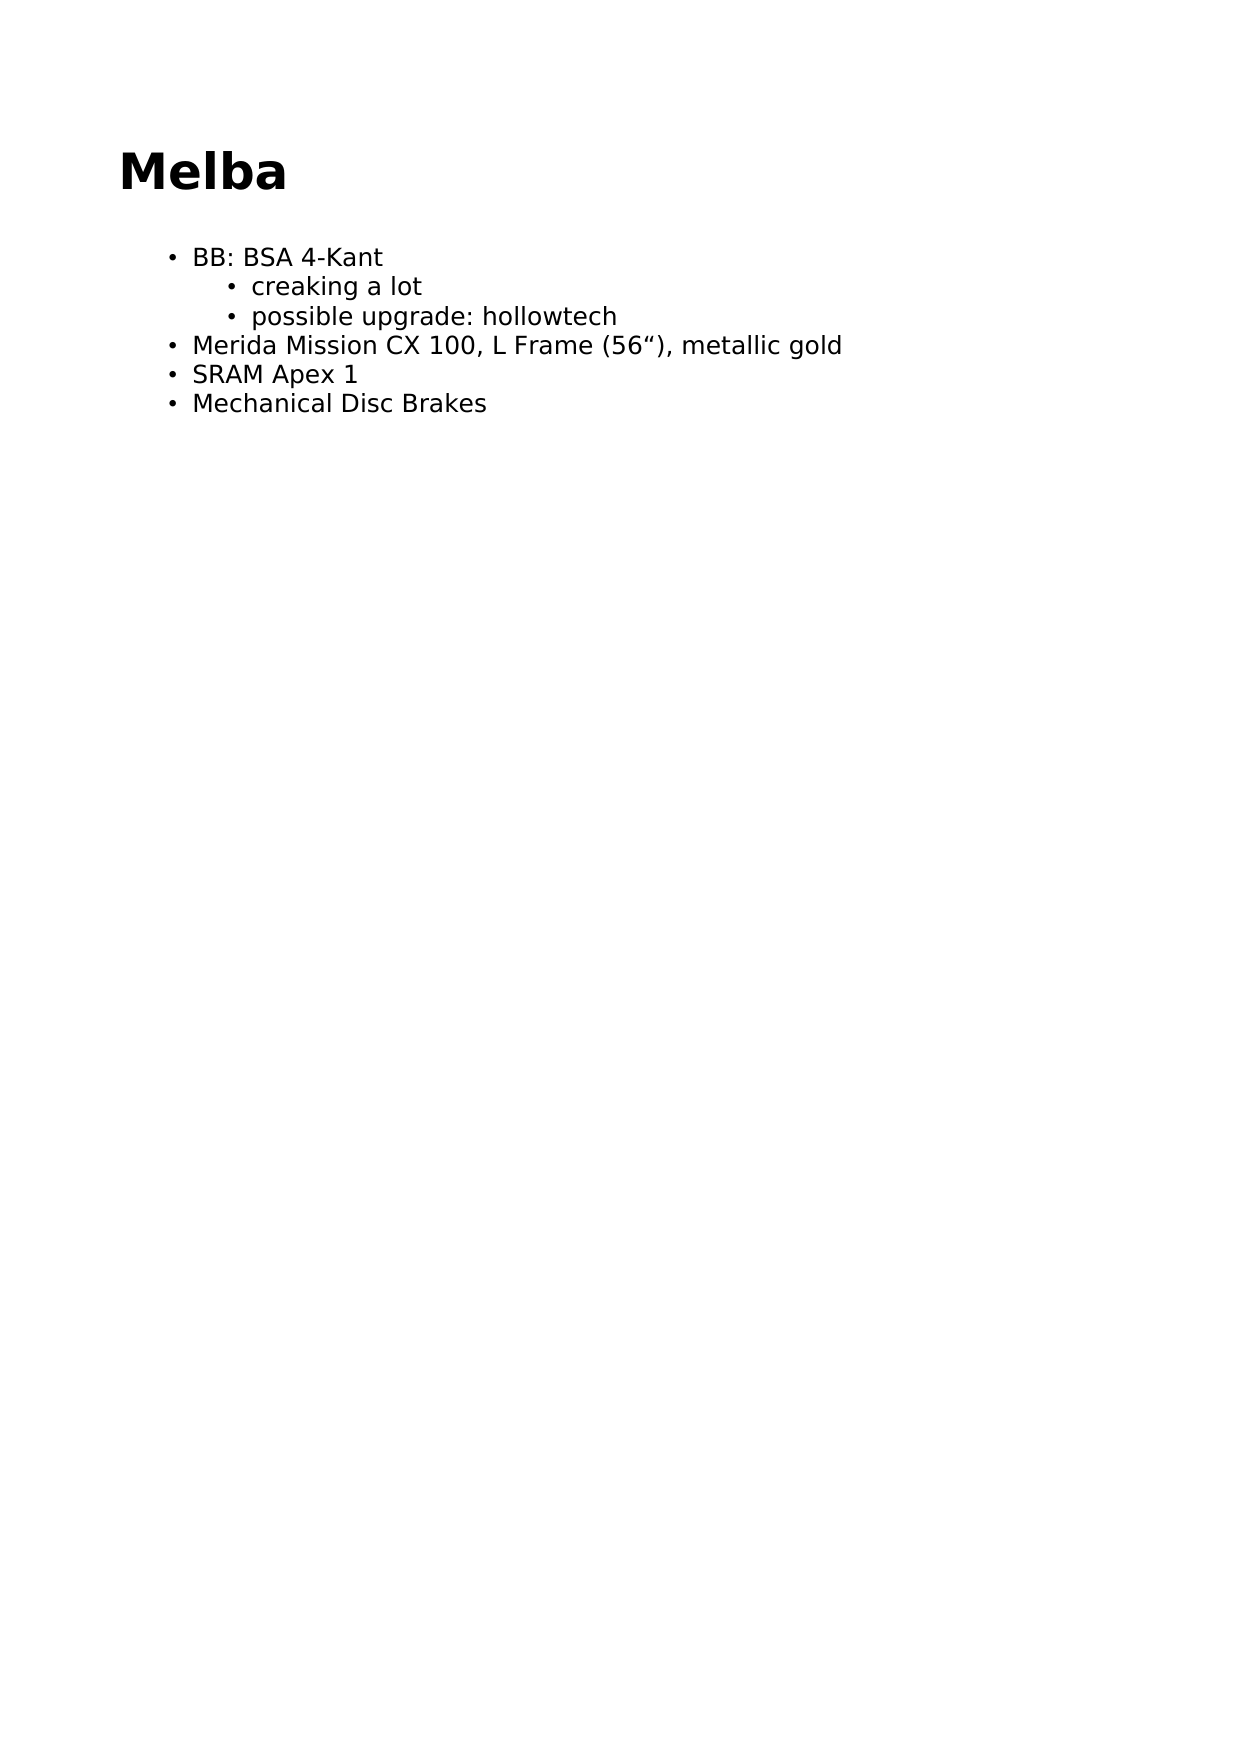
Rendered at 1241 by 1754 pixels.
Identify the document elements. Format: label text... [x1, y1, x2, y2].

subtitle Melba [118, 143, 1122, 201]
list SRAM Apex 1 [177, 360, 1122, 389]
list Mechanical Disc Brakes [177, 389, 1122, 418]
list possible upgrade: hollowtech [236, 302, 1122, 331]
list creaking a lot [236, 272, 1122, 302]
list BB: BSA 4-Kant [177, 243, 1122, 272]
list Merida Mission CX 100, L Frame (56“), metallic gold [177, 331, 1122, 360]
